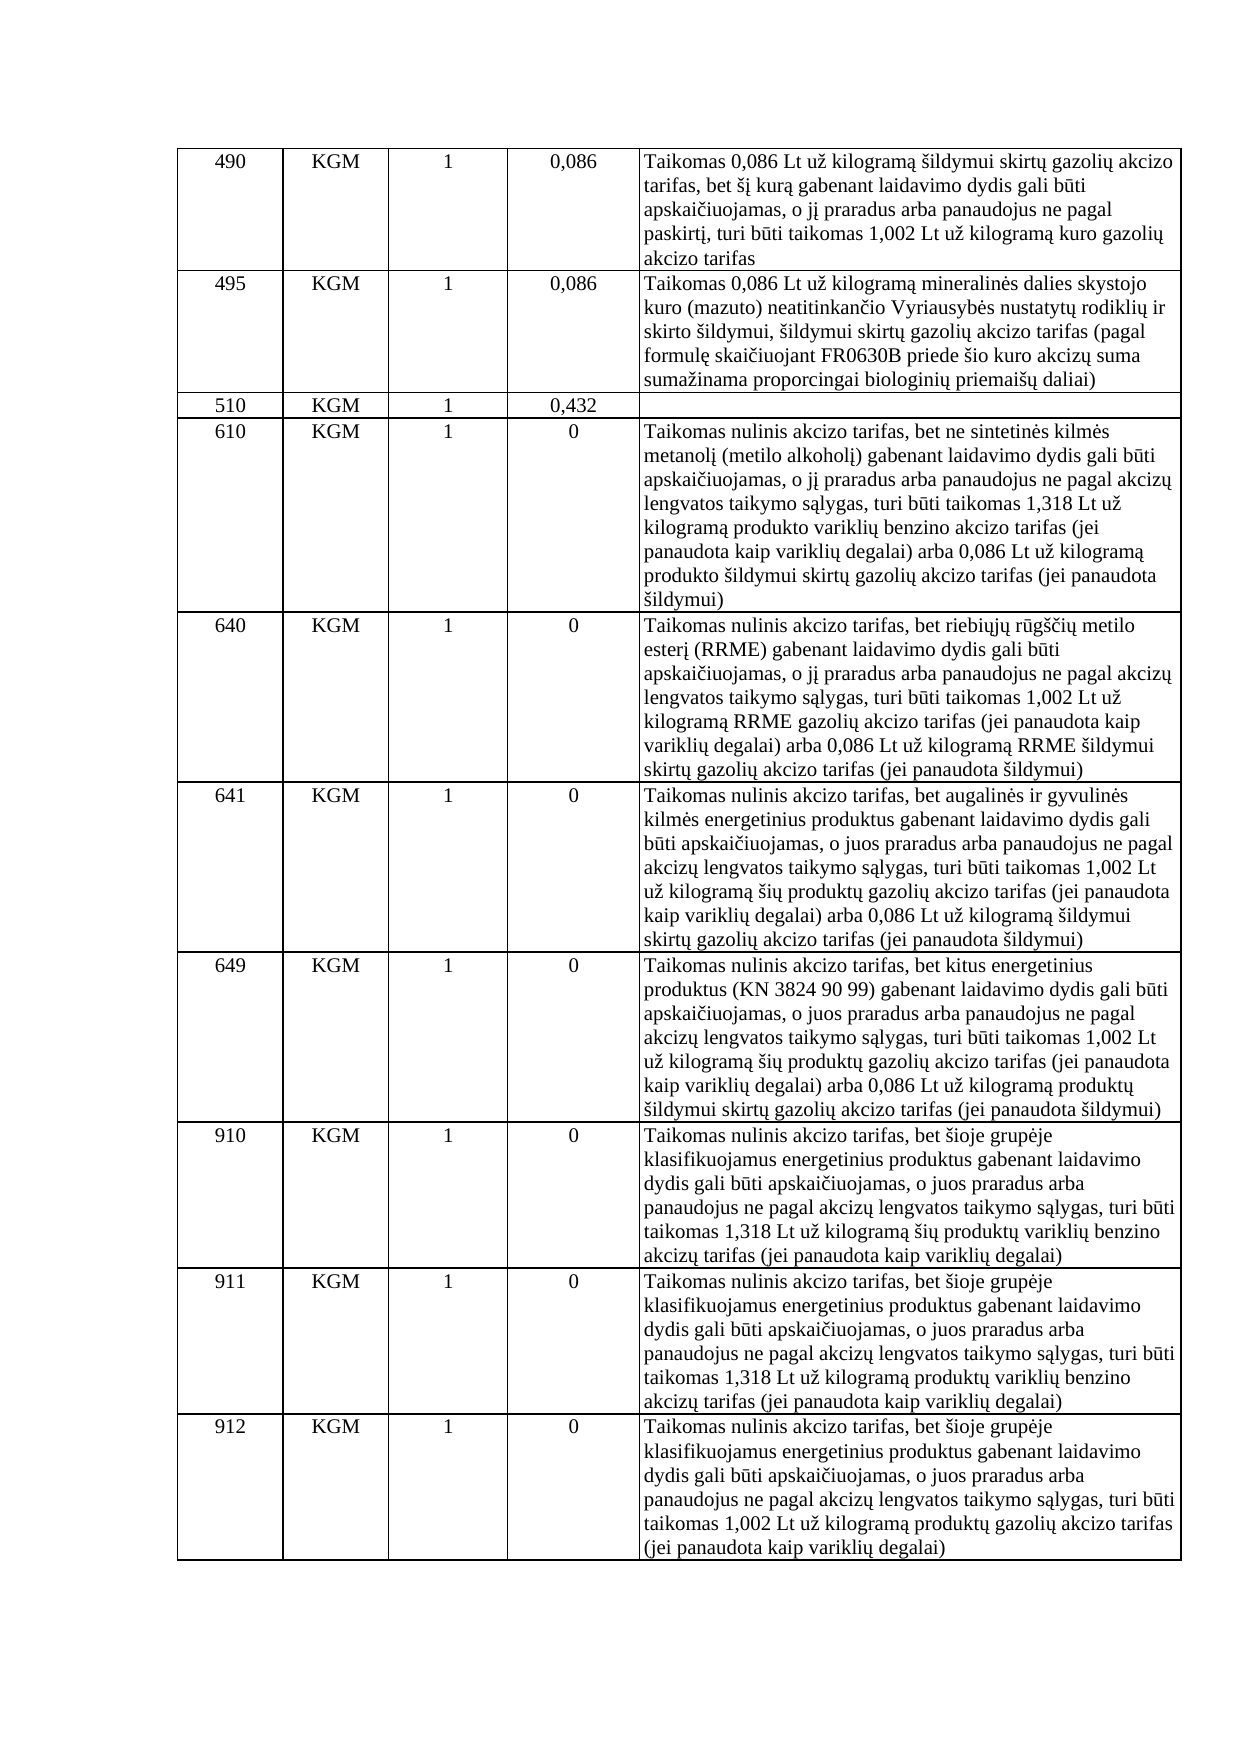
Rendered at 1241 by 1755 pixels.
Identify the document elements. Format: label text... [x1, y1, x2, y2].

table_cell 1 [389, 271, 507, 391]
table_cell 0 [508, 953, 639, 1121]
table_cell 1 [389, 1269, 507, 1413]
table_cell 0,086 [508, 271, 639, 391]
table_cell Taikomas nulinis akcizo tarifas, bet šioje grupėje klasifikuojamus energetinius produktus gabenant laidavimo dydis gali būti apskaičiuojamas, o juos praradus arba panaudojus ne pagal akcizų lengvatos taikymo sąlygas, turi būti taikomas 1,318 Lt už kilogramą šių produktų variklių benzino akcizų tarifas (jei panaudota kaip variklių degalai) [640, 1123, 1180, 1267]
table_cell Taikomas 0,086 Lt už kilogramą šildymui skirtų gazolių akcizo tarifas, bet šį kurą gabenant laidavimo dydis gali būti apskaičiuojamas, o jį praradus arba panaudojus ne pagal paskirtį, turi būti taikomas 1,002 Lt už kilogramą kuro gazolių akcizo tarifas [640, 149, 1180, 269]
table_cell 1 [389, 613, 507, 781]
table_cell KGM [284, 783, 388, 951]
table_cell 0 [508, 613, 639, 781]
table_cell 0 [508, 1269, 639, 1413]
table_cell Taikomas 0,086 Lt už kilogramą mineralinės dalies skystojo kuro (mazuto) neatitinkančio Vyriausybės nustatytų rodiklių ir skirto šildymui, šildymui skirtų gazolių akcizo tarifas (pagal formulę skaičiuojant FR0630B priede šio kuro akcizų suma sumažinama proporcingai biologinių priemaišų daliai) [640, 271, 1180, 391]
table_cell Taikomas nulinis akcizo tarifas, bet šioje grupėje klasifikuojamus energetinius produktus gabenant laidavimo dydis gali būti apskaičiuojamas, o juos praradus arba panaudojus ne pagal akcizų lengvatos taikymo sąlygas, turi būti taikomas 1,002 Lt už kilogramą produktų gazolių akcizo tarifas (jei panaudota kaip variklių degalai) [640, 1415, 1180, 1559]
table_cell 1 [389, 393, 507, 417]
table_cell 1 [389, 419, 507, 611]
table_cell 641 [178, 783, 282, 951]
table_cell 1 [389, 953, 507, 1121]
table_cell Taikomas nulinis akcizo tarifas, bet riebiųjų rūgščių metilo esterį (RRME) gabenant laidavimo dydis gali būti apskaičiuojamas, o jį praradus arba panaudojus ne pagal akcizų lengvatos taikymo sąlygas, turi būti taikomas 1,002 Lt už kilogramą RRME gazolių akcizo tarifas (jei panaudota kaip variklių degalai) arba 0,086 Lt už kilogramą RRME šildymui skirtų gazolių akcizo tarifas (jei panaudota šildymui) [640, 613, 1180, 781]
table_cell 0 [508, 783, 639, 951]
table_cell 0,432 [508, 393, 639, 417]
table_cell [640, 393, 1180, 417]
table_cell KGM [284, 271, 388, 391]
table_cell Taikomas nulinis akcizo tarifas, bet augalinės ir gyvulinės kilmės energetinius produktus gabenant laidavimo dydis gali būti apskaičiuojamas, o juos praradus arba panaudojus ne pagal akcizų lengvatos taikymo sąlygas, turi būti taikomas 1,002 Lt už kilogramą šių produktų gazolių akcizo tarifas (jei panaudota kaip variklių degalai) arba 0,086 Lt už kilogramą šildymui skirtų gazolių akcizo tarifas (jei panaudota šildymui) [640, 783, 1180, 951]
table_cell Taikomas nulinis akcizo tarifas, bet ne sintetinės kilmės metanolį (metilo alkoholį) gabenant laidavimo dydis gali būti apskaičiuojamas, o jį praradus arba panaudojus ne pagal akcizų lengvatos taikymo sąlygas, turi būti taikomas 1,318 Lt už kilogramą produkto variklių benzino akcizo tarifas (jei panaudota kaip variklių degalai) arba 0,086 Lt už kilogramą produkto šildymui skirtų gazolių akcizo tarifas (jei panaudota šildymui) [640, 419, 1180, 611]
table_cell 911 [178, 1269, 282, 1413]
table_cell 649 [178, 953, 282, 1121]
table_cell Taikomas nulinis akcizo tarifas, bet šioje grupėje klasifikuojamus energetinius produktus gabenant laidavimo dydis gali būti apskaičiuojamas, o juos praradus arba panaudojus ne pagal akcizų lengvatos taikymo sąlygas, turi būti taikomas 1,318 Lt už kilogramą produktų variklių benzino akcizų tarifas (jei panaudota kaip variklių degalai) [640, 1269, 1180, 1413]
table_cell 0 [508, 1415, 639, 1559]
table_cell Taikomas nulinis akcizo tarifas, bet kitus energetinius produktus (KN 3824 90 99) gabenant laidavimo dydis gali būti apskaičiuojamas, o juos praradus arba panaudojus ne pagal akcizų lengvatos taikymo sąlygas, turi būti taikomas 1,002 Lt už kilogramą šių produktų gazolių akcizo tarifas (jei panaudota kaip variklių degalai) arba 0,086 Lt už kilogramą produktų šildymui skirtų gazolių akcizo tarifas (jei panaudota šildymui) [640, 953, 1180, 1121]
table_cell 0 [508, 419, 639, 611]
table_cell 1 [389, 149, 507, 269]
table_cell KGM [284, 1269, 388, 1413]
table_cell KGM [284, 953, 388, 1121]
table_cell 640 [178, 613, 282, 781]
table_cell KGM [284, 149, 388, 269]
table_cell 610 [178, 419, 282, 611]
table_cell KGM [284, 419, 388, 611]
table_cell 0 [508, 1123, 639, 1267]
table_cell KGM [284, 393, 388, 417]
table_cell 490 [178, 149, 282, 269]
table_cell 1 [389, 1123, 507, 1267]
table_cell KGM [284, 1123, 388, 1267]
table_cell 912 [178, 1415, 282, 1559]
table_cell 1 [389, 783, 507, 951]
table_cell 0,086 [508, 149, 639, 269]
table_cell KGM [284, 613, 388, 781]
table_cell KGM [284, 1415, 388, 1559]
table_cell 510 [178, 393, 282, 417]
table_cell 910 [178, 1123, 282, 1267]
table_cell 495 [178, 271, 282, 391]
table_cell 1 [389, 1415, 507, 1559]
